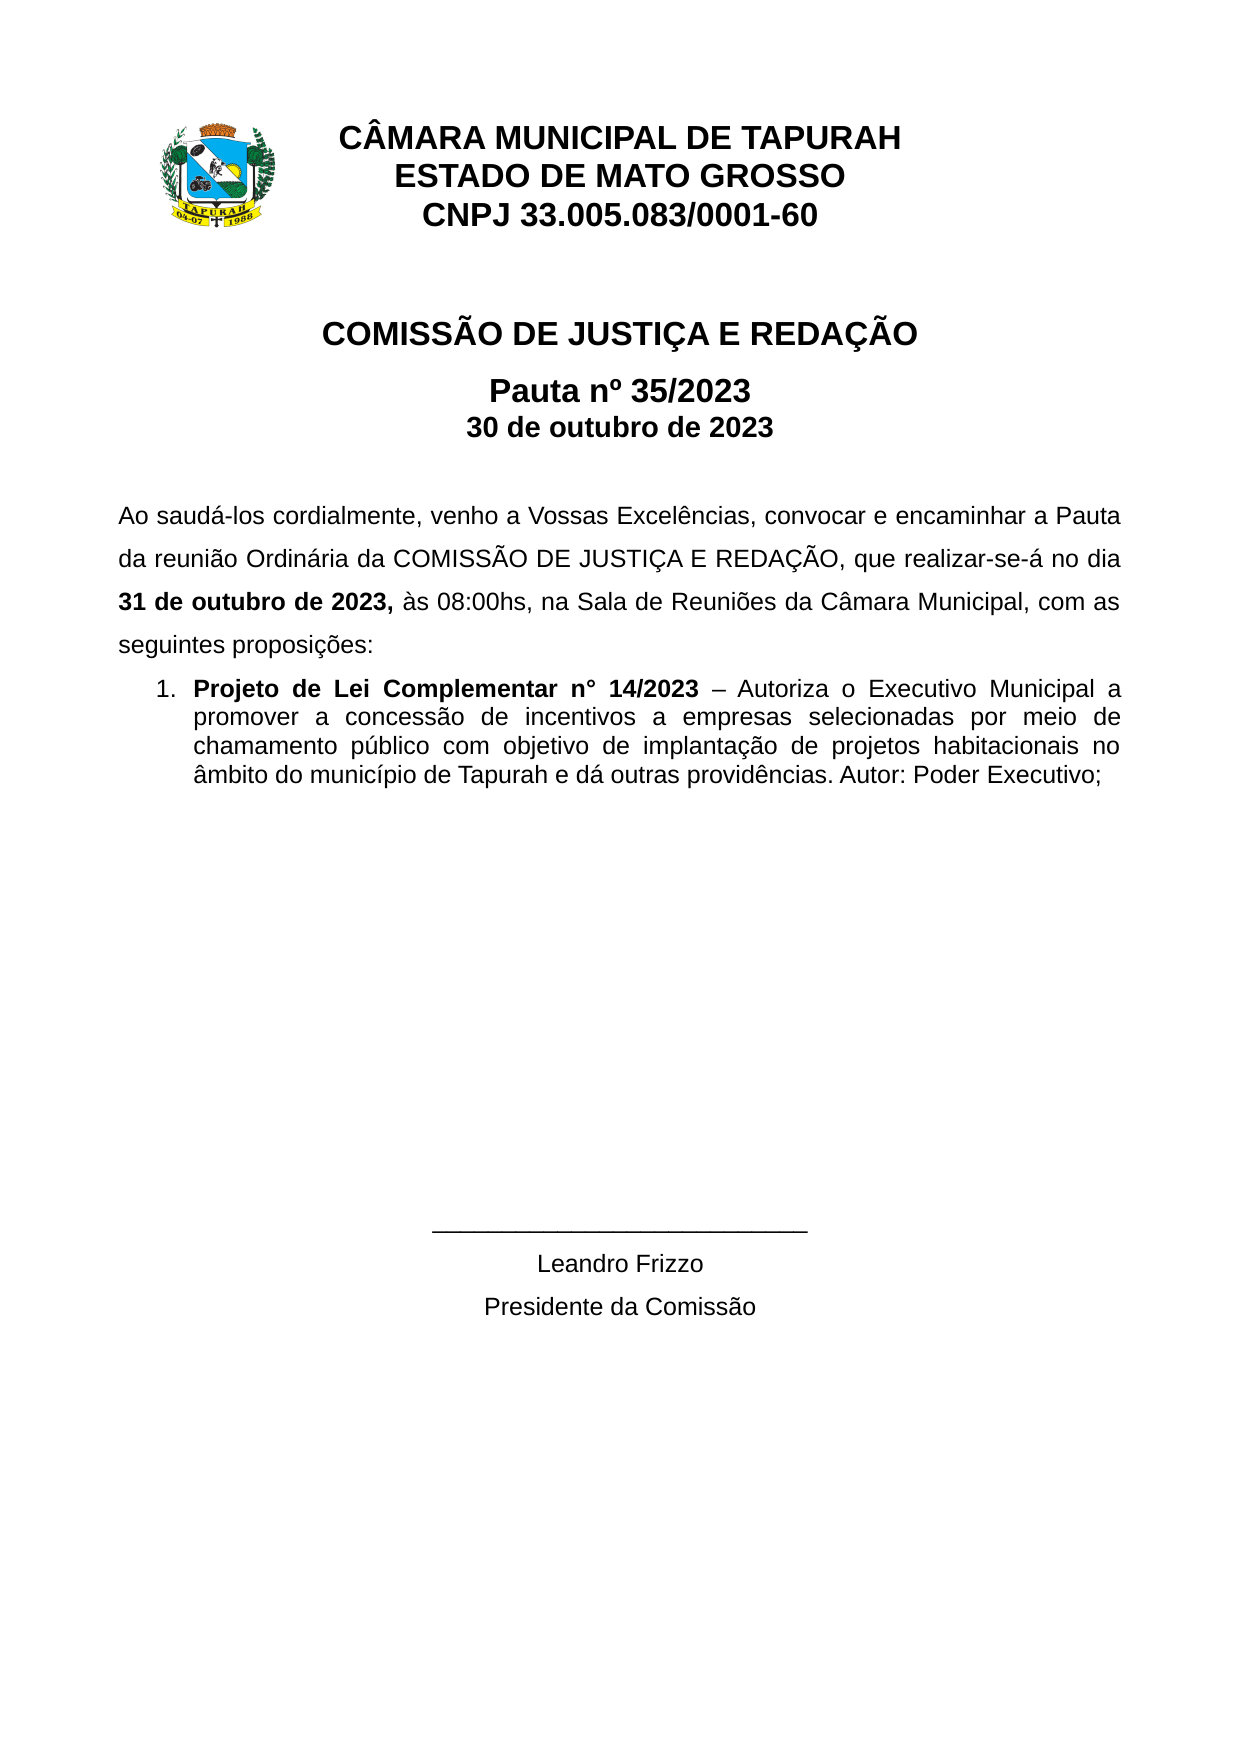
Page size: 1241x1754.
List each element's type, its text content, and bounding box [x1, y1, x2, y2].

text Ao saudá-los cordialmente, venho a Vossas Excelências, convocar e encaminhar a Pauta da reunião Ordinária da COMISSÃO DE JUSTIÇA E REDAÇÃO, que realizar-se-á no dia 31 de outubro de 2023, às 08:00hs, na Sala de Reuniões da Câmara Municipal, com as seguintes proposições: [118, 501, 1122, 659]
text Pauta nº 35/2023 [118, 371, 1122, 410]
text Presidente da Comissão [118, 1292, 1122, 1320]
picture [154, 115, 280, 237]
text 30 de outubro de 2023 [118, 410, 1122, 443]
text Leandro Frizzo [118, 1248, 1122, 1277]
list Projeto de Lei Complementar n° 14/2023 – Autoriza o Executivo Municipal a promover a concessão de incentivos a empresas selecionadas por meio de chamamento público com objetivo de implantação de projetos habitacionais no âmbito do município de Tapurah e dá outras providências. Autor: Poder Executivo; [156, 673, 1122, 788]
text ___________________________ [118, 1205, 1122, 1234]
text COMISSÃO DE JUSTIÇA E REDAÇÃO [118, 314, 1122, 352]
